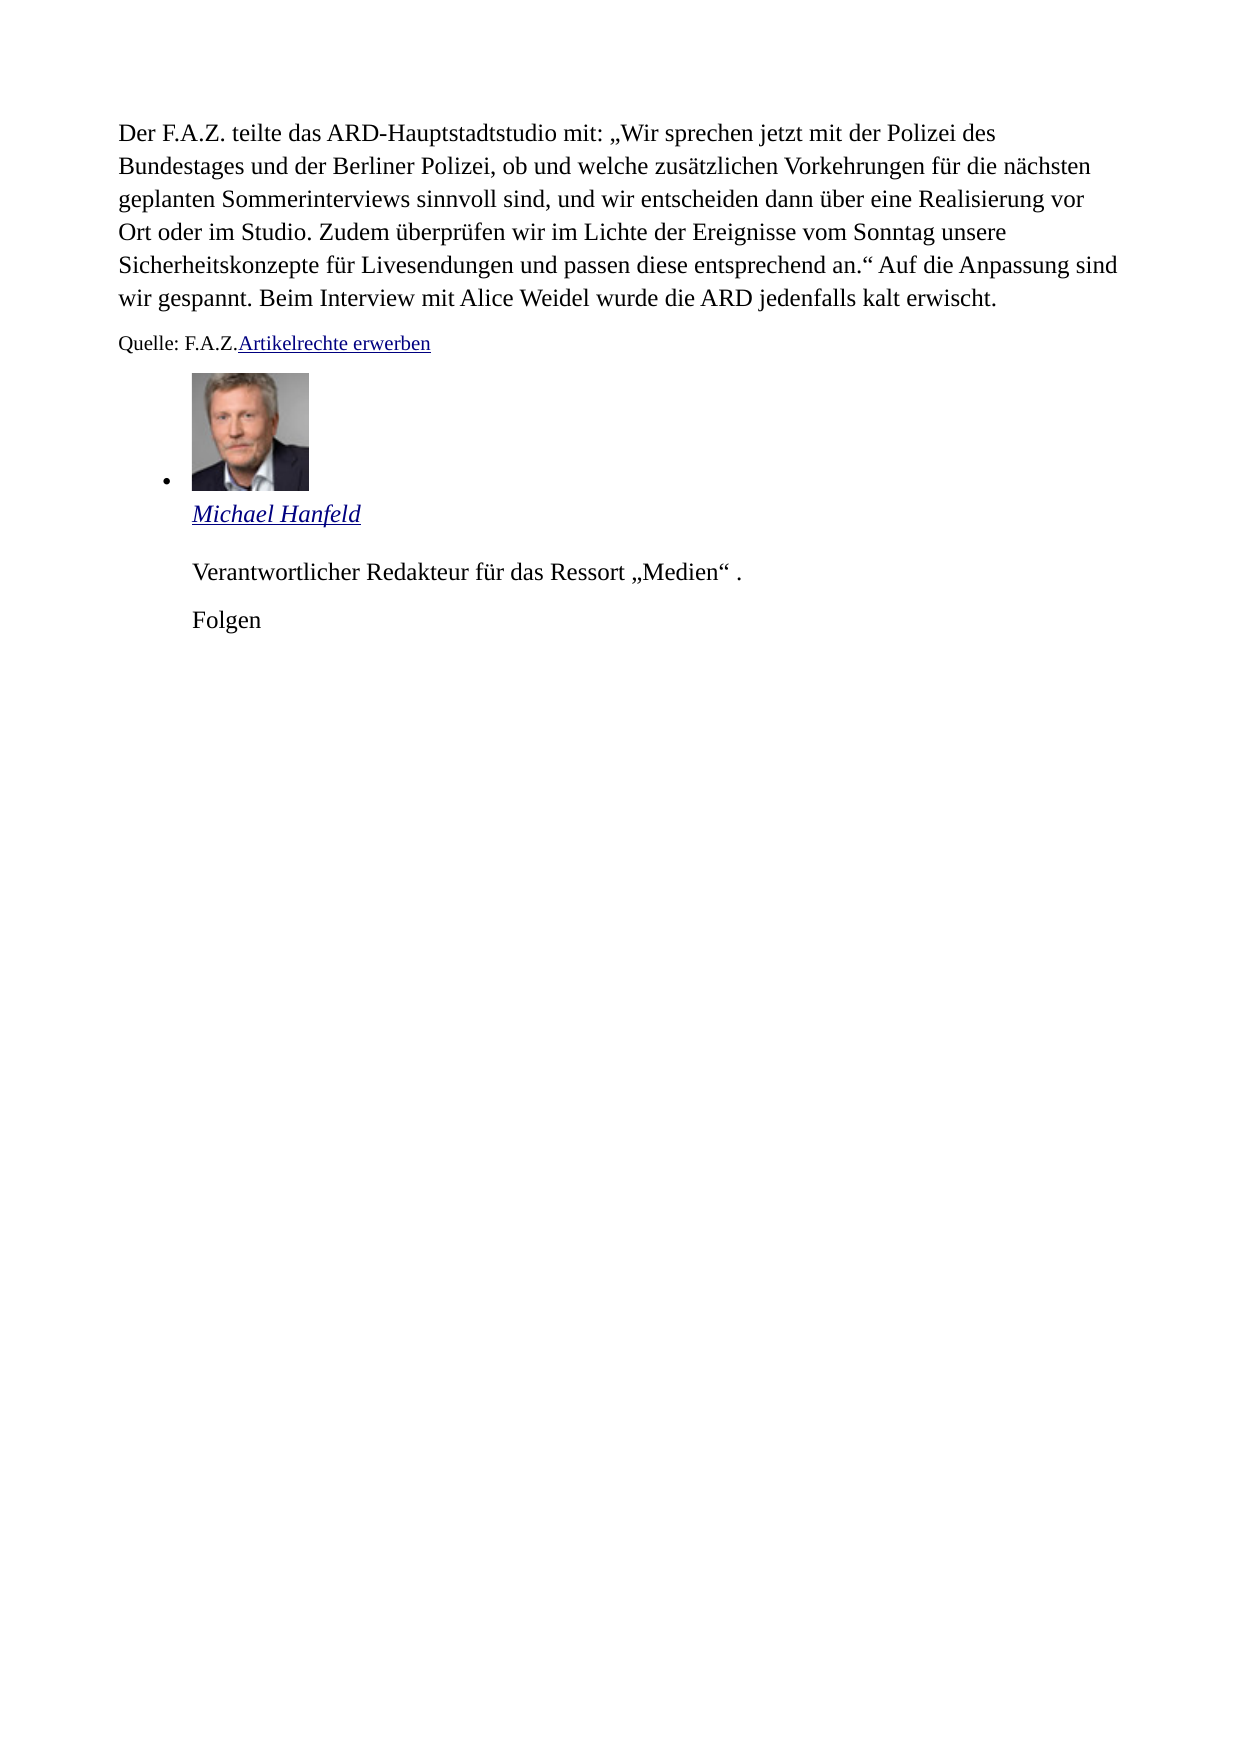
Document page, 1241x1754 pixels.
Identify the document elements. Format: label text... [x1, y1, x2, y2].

list Verantwortlicher Redakteur für das Ressort „Medien“ . [162, 557, 1122, 586]
picture [191, 373, 309, 491]
list Folgen [162, 605, 1122, 633]
list Michael Hanfeld [162, 499, 1122, 528]
text Quelle: F.A.Z.Artikelrechte erwerben [118, 331, 1122, 355]
text Der F.A.Z. teilte das ARD-Hauptstadtstudio mit: „Wir sprechen jetzt mit der Polizei des Bundestages und der Berliner Polizei, ob und welche zusätzlichen Vorkehrungen für die nächsten geplanten Sommerinterviews sinnvoll sind, und wir entscheiden dann über eine Realisierung vor Ort oder im Studio. Zudem überprüfen wir im Lichte der Ereignisse vom Sonntag unsere Sicherheitskonzepte für Livesendungen und passen diese entsprechend an.“ Auf die Anpassung sind wir gespannt. Beim Interview mit Alice Weidel wurde die ARD jedenfalls kalt erwischt. [118, 118, 1122, 312]
